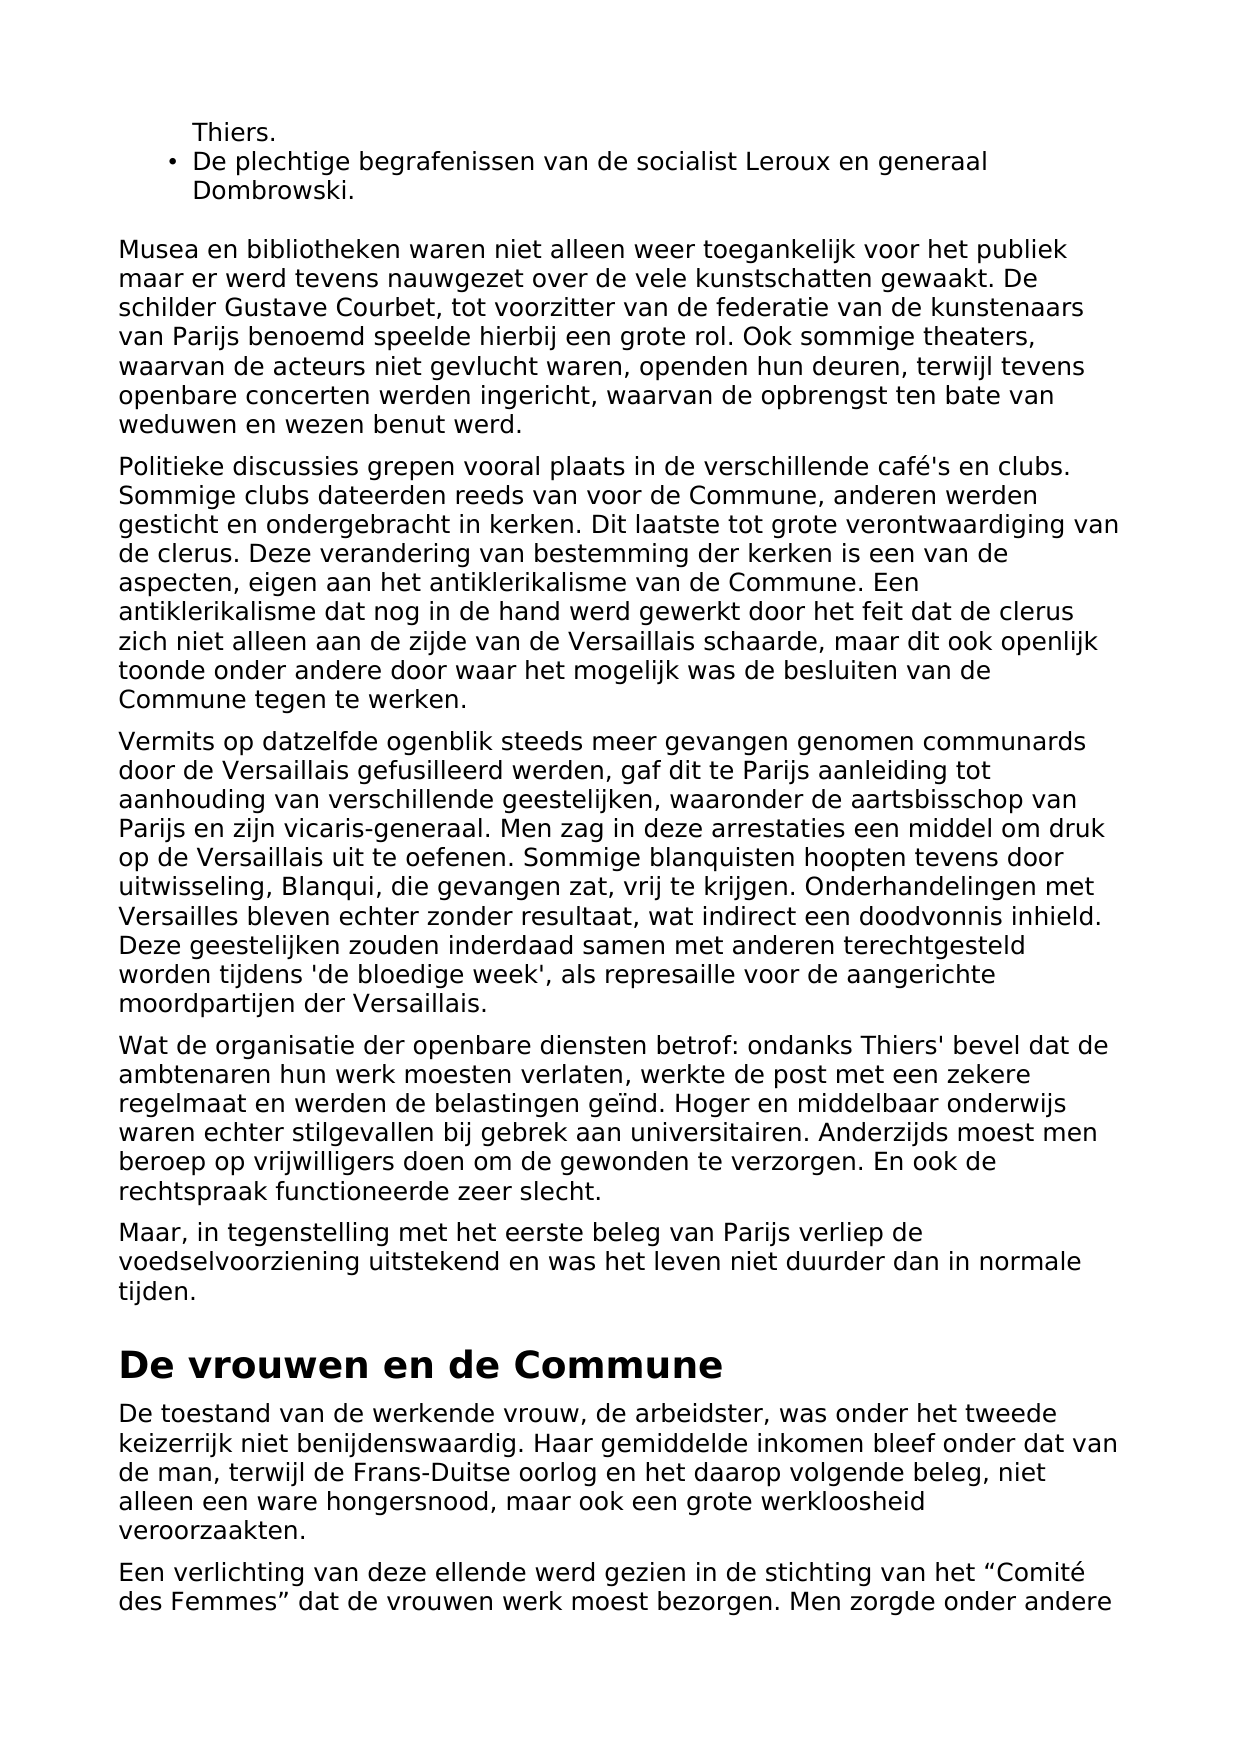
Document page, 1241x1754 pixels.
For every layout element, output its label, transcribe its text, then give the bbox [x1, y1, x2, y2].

text Een verlichting van deze ellende werd gezien in de stichting van het “Comité des Femmes” dat de vrouwen werk moest bezorgen. Men zorgde onder andere [118, 1558, 1122, 1616]
list Thiers. [177, 118, 1122, 147]
text Maar, in tegenstelling met het eerste beleg van Parijs verliep de voedselvoorziening uitstekend en was het leven niet duurder dan in normale tijden. [118, 1218, 1122, 1306]
text Wat de organisatie der openbare diensten betrof: ondanks Thiers' bevel dat de ambtenaren hun werk moesten verlaten, werkte de post met een zekere regelmaat en werden de belastingen geïnd. Hoger en middelbaar onderwijs waren echter stilgevallen bij gebrek aan universitairen. Anderzijds moest men beroep op vrijwilligers doen om de gewonden te verzorgen. En ook de rechtspraak functioneerde zeer slecht. [118, 1031, 1122, 1206]
text Vermits op datzelfde ogenblik steeds meer gevangen genomen communards door de Versaillais gefusilleerd werden, gaf dit te Parijs aanleiding tot aanhouding van verschillende geestelijken, waaronder de aartsbisschop van Parijs en zijn vicaris-generaal. Men zag in deze arrestaties een middel om druk op de Versaillais uit te oefenen. Sommige blanquisten hoopten tevens door uitwisseling, Blanqui, die gevangen zat, vrij te krijgen. Onderhandelingen met Versailles bleven echter zonder resultaat, wat indirect een doodvonnis inhield. Deze geestelijken zouden inderdaad samen met anderen terechtgesteld worden tijdens 'de bloedige week', als represaille voor de aangerichte moordpartijen der Versaillais. [118, 727, 1122, 1018]
text Musea en bibliotheken waren niet alleen weer toegankelijk voor het publiek maar er werd tevens nauwgezet over de vele kunstschatten gewaakt. De schilder Gustave Courbet, tot voorzitter van de federatie van de kunstenaars van Parijs benoemd speelde hierbij een grote rol. Ook sommige theaters, waarvan de acteurs niet gevlucht waren, openden hun deuren, terwijl tevens openbare concerten werden ingericht, waarvan de opbrengst ten bate van weduwen en wezen benut werd. [118, 235, 1122, 439]
text De toestand van de werkende vrouw, de arbeidster, was onder het tweede keizerrijk niet benijdenswaardig. Haar gemiddelde inkomen bleef onder dat van de man, terwijl de Frans-Duitse oorlog en het daarop volgende beleg, niet alleen een ware hongersnood, maar ook een grote werkloosheid veroorzaakten. [118, 1399, 1122, 1545]
list De plechtige begrafenissen van de socialist Leroux en generaal Dombrowski. [177, 147, 1122, 206]
text Politieke discussies grepen vooral plaats in de verschillende café's en clubs. Sommige clubs dateerden reeds van voor de Commune, anderen werden gesticht en ondergebracht in kerken. Dit laatste tot grote verontwaardiging van de clerus. Deze verandering van bestemming der kerken is een van de aspecten, eigen aan het antiklerikalisme van de Commune. Een antiklerikalisme dat nog in de hand werd gewerkt door het feit dat de clerus zich niet alleen aan de zijde van de Versaillais schaarde, maar dit ook openlijk toonde onder andere door waar het mogelijk was de besluiten van de Commune tegen te werken. [118, 452, 1122, 714]
subtitle De vrouwen en de Commune [118, 1343, 1122, 1387]
